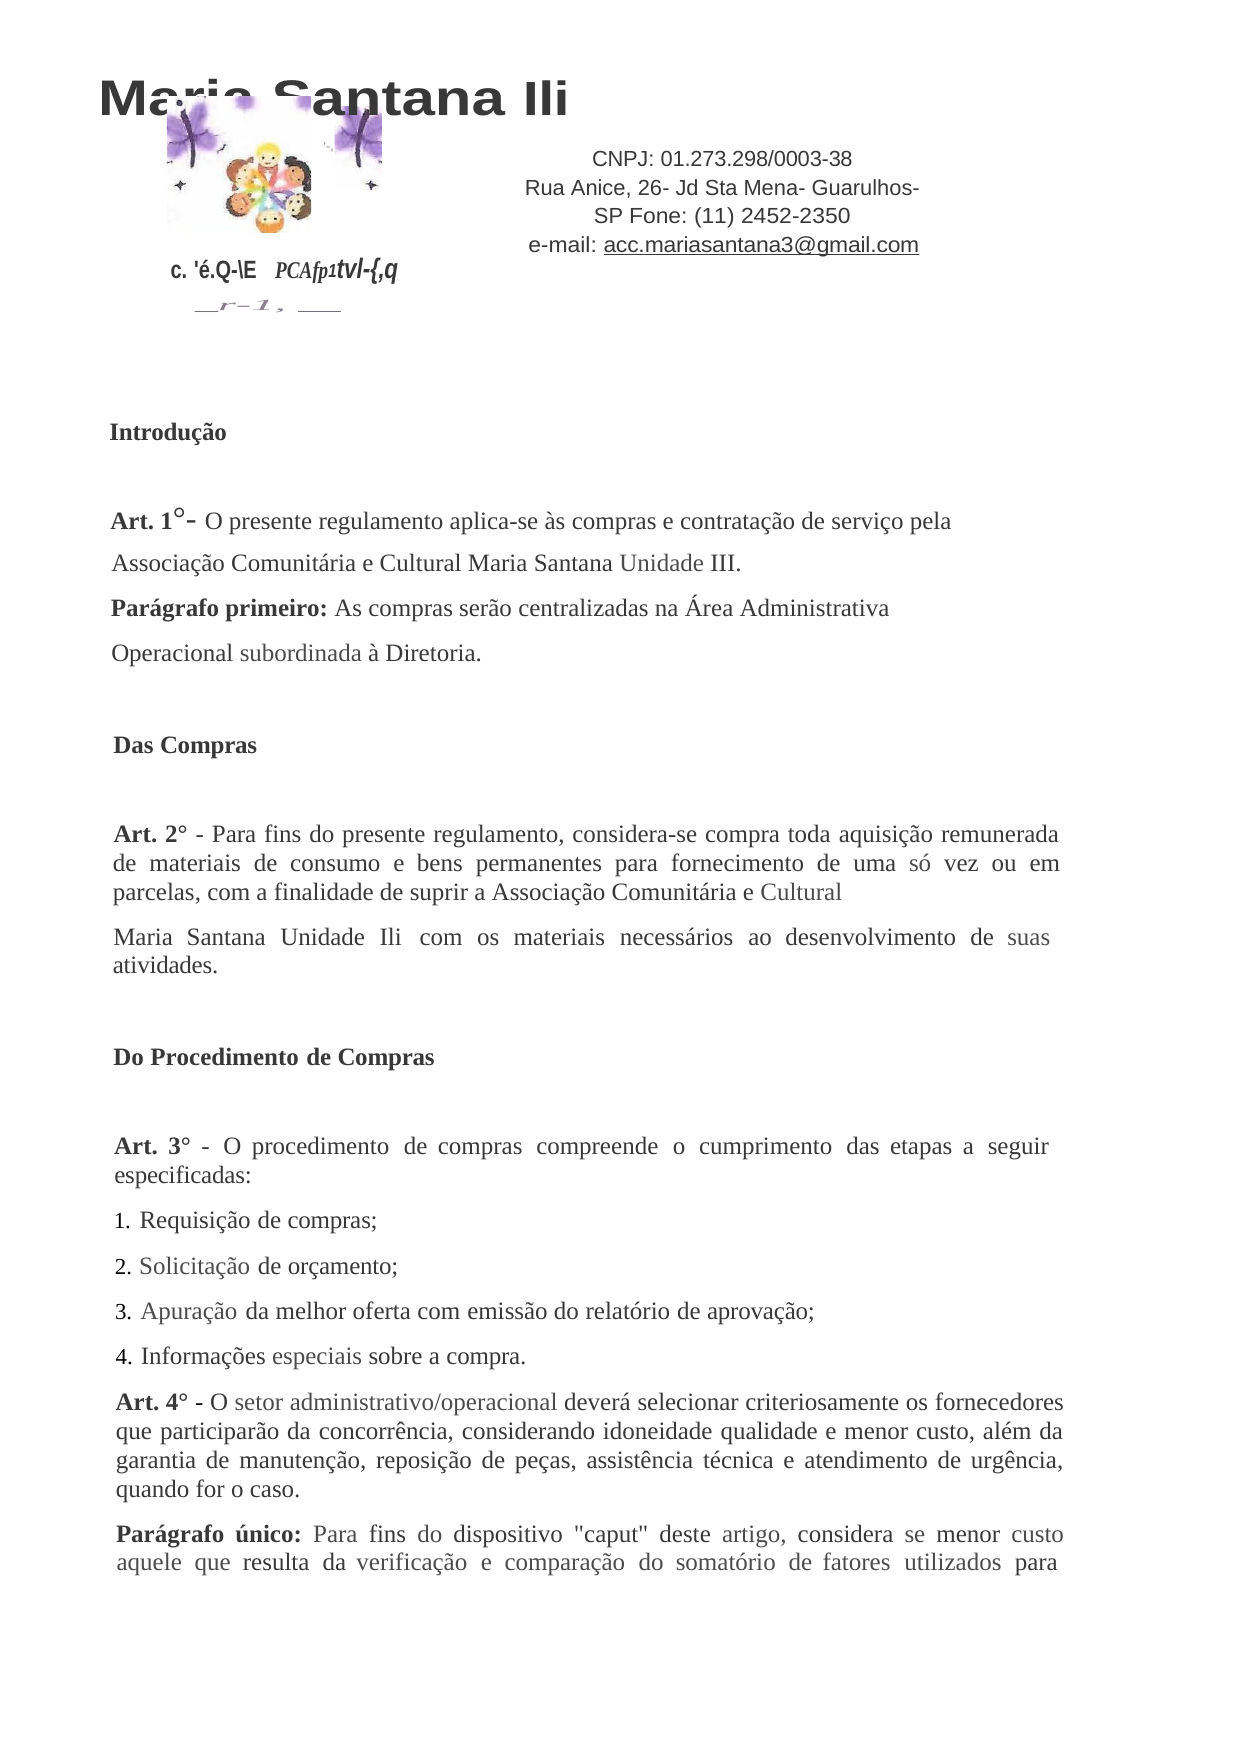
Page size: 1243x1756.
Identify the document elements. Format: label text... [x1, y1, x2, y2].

subtitle Do Procedimento de Compras [113, 1042, 1076, 1071]
subtitle Introdução [109, 417, 1076, 445]
text Art. 2° - Para fins do presente regulamento, considera-se compra toda aquisição remunerada de materiais de consumo e bens permanentes para fornecimento de uma só vez ou em parcelas, com a finalidade de suprir a Associação Comunitária e Cultural [113, 819, 1060, 906]
list Apuração da melhor oferta com emissão do relatório de aprovação; [115, 1296, 1076, 1324]
text CNPJ: 01.273.298/0003-38 [439, 146, 1006, 171]
text _r-1, [195, 295, 406, 313]
text Maria Santana Unidade Ili com os materiais necessários ao desenvolvimento de suas atividades. [113, 922, 1076, 979]
subtitle Das Compras [113, 730, 1076, 759]
list Informações especiais sobre a compra. [115, 1341, 1076, 1370]
text c. 'é.Q-\E PCAfp1tvl-{,q [170, 252, 406, 284]
list Solicitação de orçamento; [114, 1251, 1076, 1279]
text '-, [312, 139, 334, 153]
text [98, 139, 166, 153]
text Art. 4° - O setor administrativo/operacional deverá selecionar criteriosamente os fornecedores que participarão da concorrência, considerando idoneidade qualidade e menor custo, além da garantia de manutenção, reposição de peças, assistência técnica e atendimento de urgência, quando for o caso. [115, 1387, 1064, 1502]
text Art. 1°- O presente regulamento aplica-se às compras e contratação de serviço pela Associação Comunitária e Cultural Maria Santana Unidade III. [110, 499, 1007, 577]
text Parágrafo primeiro: As compras serão centralizadas na Área Administrativa Operacional subordinada à Diretoria. [111, 593, 1007, 667]
text Parágrafo único: Para fins do dispositivo "caput" deste artigo, considera se menor custo aquele que resulta da verificação e comparação do somatório de fatores utilizados para [116, 1520, 1064, 1576]
text Rua Anice, 26- Jd Sta Mena- Guarulhos- SP Fone: (11) 2452-2350 [508, 175, 936, 228]
list Maria Santana Ili [0, 69, 1076, 126]
list Requisição de compras; [113, 1205, 1076, 1234]
text e-mail: acc.mariasantana3@gmail.com [441, 232, 1006, 257]
text Art. 3° - O procedimento de compras compreende o cumprimento das etapas a seguir especificadas: [114, 1131, 1076, 1189]
